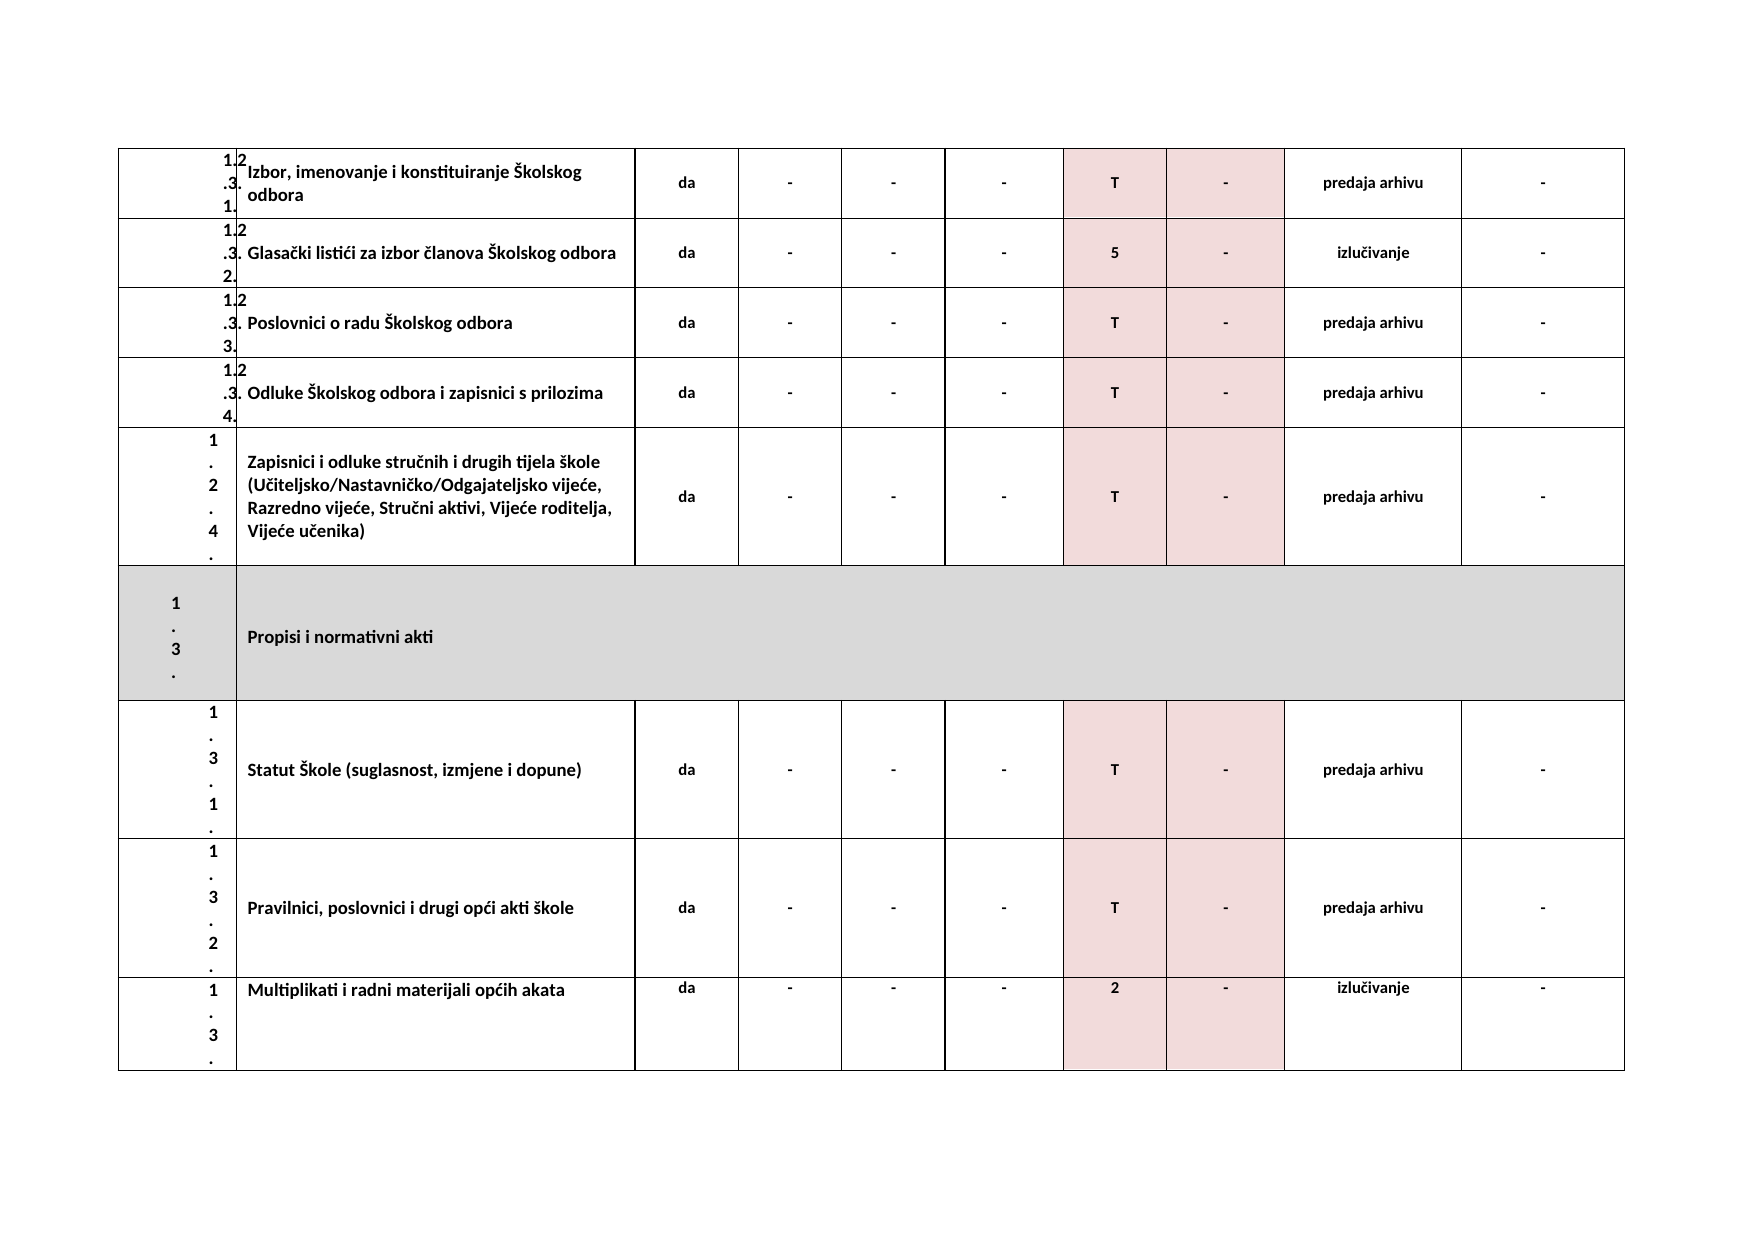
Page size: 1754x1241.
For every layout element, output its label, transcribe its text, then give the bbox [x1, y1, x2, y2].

table_cell - [842, 978, 944, 1069]
table_cell da [636, 288, 738, 357]
table_cell - [842, 149, 944, 217]
table_cell - [1167, 288, 1284, 357]
table_cell - [1167, 149, 1284, 217]
table_cell predaja arhivu [1285, 839, 1461, 977]
table_cell - [1167, 219, 1284, 287]
table_cell predaja arhivu [1285, 288, 1461, 357]
table_cell 2 [1064, 978, 1166, 1069]
table_cell da [636, 978, 738, 1069]
table_cell - [739, 701, 841, 838]
table_cell predaja arhivu [1285, 428, 1461, 565]
table_cell [119, 428, 236, 565]
table_cell - [842, 288, 944, 357]
table_cell - [739, 839, 841, 977]
table_cell - [946, 428, 1063, 565]
table_cell T [1064, 428, 1166, 565]
table_cell Odluke Školskog odbora i zapisnici s prilozima [237, 358, 634, 427]
table_cell - [946, 149, 1063, 217]
table_cell Izbor, imenovanje i konstituiranje Školskog odbora [237, 149, 634, 217]
table_cell - [1167, 839, 1284, 977]
table_cell [119, 566, 236, 700]
table_cell - [1167, 358, 1284, 427]
table_cell Statut Škole (suglasnost, izmjene i dopune) [237, 701, 634, 838]
table_cell - [739, 149, 841, 217]
table_cell [119, 701, 236, 838]
table_cell T [1064, 701, 1166, 838]
table_cell - [1462, 839, 1624, 977]
table_cell [119, 149, 236, 217]
table_cell T [1064, 288, 1166, 357]
table_cell - [1167, 701, 1284, 838]
table_cell - [946, 358, 1063, 427]
table_cell da [636, 701, 738, 838]
table_cell - [1462, 358, 1624, 427]
table_cell - [1167, 978, 1284, 1069]
table_cell - [1167, 428, 1284, 565]
table_cell izlučivanje [1285, 978, 1461, 1069]
table_cell - [842, 839, 944, 977]
table_cell izlučivanje [1285, 219, 1461, 287]
table_cell da [636, 358, 738, 427]
table_cell T [1064, 358, 1166, 427]
table_cell - [946, 288, 1063, 357]
table_cell predaja arhivu [1285, 358, 1461, 427]
table_cell [119, 358, 236, 427]
table_cell - [842, 219, 944, 287]
table_cell - [1462, 149, 1624, 217]
table_cell [119, 839, 236, 977]
table_cell - [946, 219, 1063, 287]
table_cell Pravilnici, poslovnici i drugi opći akti škole [237, 839, 634, 977]
table_cell - [739, 358, 841, 427]
table_cell - [1462, 428, 1624, 565]
table_cell - [842, 701, 944, 838]
table_cell - [739, 428, 841, 565]
table_cell Zapisnici i odluke stručnih i drugih tijela škole (Učiteljsko/Nastavničko/Odgajateljsko vijeće, Razredno vijeće, Stručni aktivi, Vijeće roditelja, Vijeće učenika) [237, 428, 634, 565]
table_cell da [636, 839, 738, 977]
table_cell - [946, 978, 1063, 1069]
table_cell 5 [1064, 219, 1166, 287]
table_cell Propisi i normativni akti [237, 566, 1624, 700]
table_cell da [636, 149, 738, 217]
table_cell Multiplikati i radni materijali općih akata [237, 978, 634, 1069]
table_cell - [1462, 219, 1624, 287]
table_cell - [1462, 978, 1624, 1069]
table_cell - [739, 219, 841, 287]
table_cell Glasački listići za izbor članova Školskog odbora [237, 219, 634, 287]
table_cell predaja arhivu [1285, 149, 1461, 217]
table_cell predaja arhivu [1285, 701, 1461, 838]
table_cell - [842, 428, 944, 565]
table_cell da [636, 428, 738, 565]
table_cell - [946, 839, 1063, 977]
table_cell da [636, 219, 738, 287]
table_cell [119, 219, 236, 287]
table_cell - [842, 358, 944, 427]
table_cell [119, 288, 236, 357]
table_cell [119, 978, 236, 1069]
table_cell - [739, 978, 841, 1069]
table_cell - [1462, 288, 1624, 357]
table_cell Poslovnici o radu Školskog odbora [237, 288, 634, 357]
table_cell - [1462, 701, 1624, 838]
table_cell - [739, 288, 841, 357]
table_cell T [1064, 839, 1166, 977]
table_cell - [946, 701, 1063, 838]
table_cell T [1064, 149, 1166, 217]
